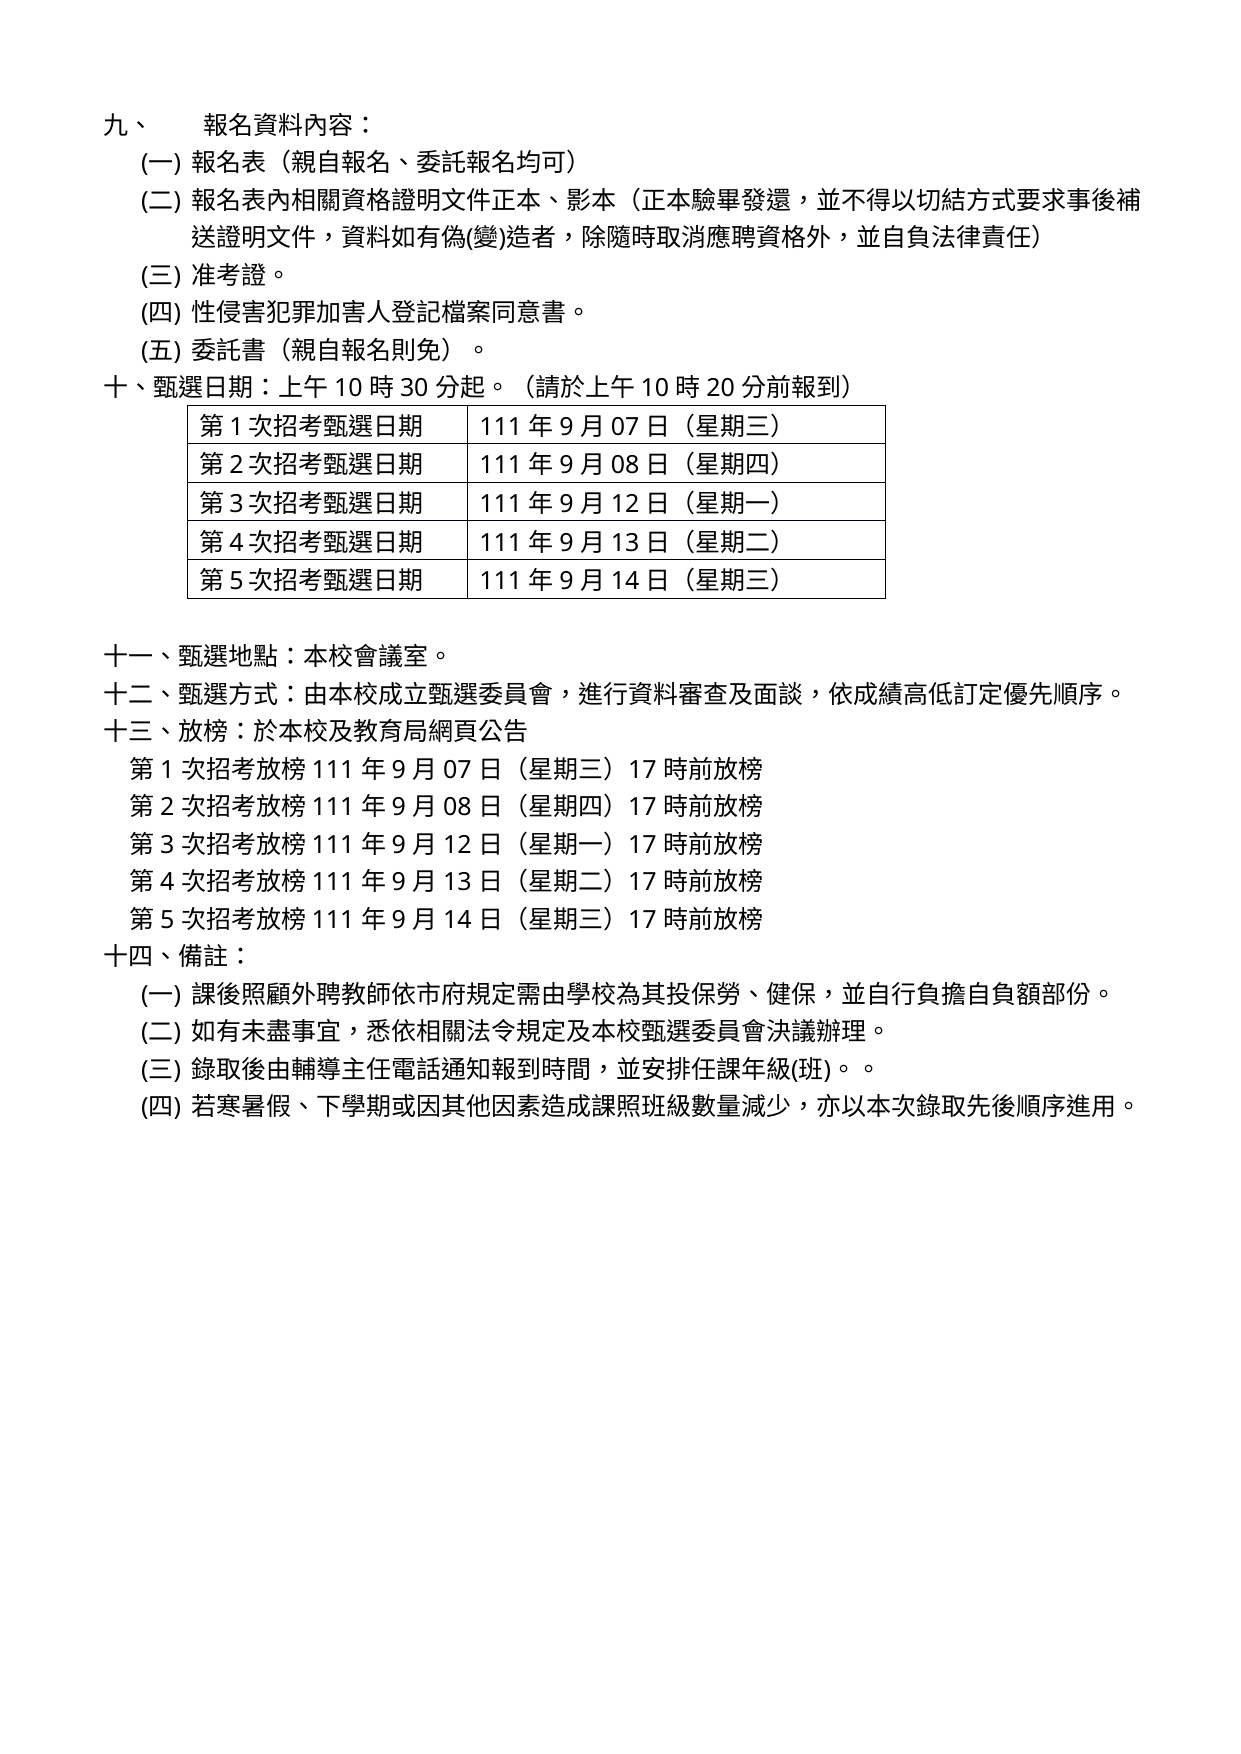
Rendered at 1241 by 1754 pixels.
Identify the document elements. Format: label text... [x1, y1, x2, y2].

list 報名表（親自報名、委託報名均可） [141, 142, 1152, 180]
text 十、甄選日期：上午 10 時 30 分起。（請於上午 10 時 20 分前報到） [103, 367, 1152, 405]
table_cell 111 年 9 月 13 日（星期二） [468, 521, 885, 559]
text 十二、甄選方式：由本校成立甄選委員會，進行資料審查及面談，依成績高低訂定優先順序。 [103, 673, 1152, 711]
text 第 5 次招考放榜 111 年 9 月 14 日（星期三）17 時前放榜 [103, 898, 1152, 936]
list 委託書（親自報名則免）。 [141, 330, 1152, 367]
text 第 3 次招考放榜 111 年 9 月 12 日（星期一）17 時前放榜 [103, 823, 1152, 861]
table_cell 第5次招考甄選日期 [188, 560, 467, 597]
table_header 第1次招考甄選日期 [188, 406, 467, 443]
list 准考證。 [141, 255, 1152, 292]
table_cell 111 年 9 月 14 日（星期三） [468, 560, 885, 597]
text 十一、甄選地點：本校會議室。 [103, 636, 1152, 673]
text 十四、備註： [103, 936, 1152, 973]
table_header 111 年 9 月 07 日（星期三） [468, 406, 885, 443]
list 錄取後由輔導主任電話通知報到時間，並安排任課年級(班)。。 [141, 1048, 1152, 1086]
table_cell 第4次招考甄選日期 [188, 521, 467, 559]
list 報名表內相關資格證明文件正本、影本（正本驗畢發還，並不得以切結方式要求事後補送證明文件，資料如有偽(變)造者，除隨時取消應聘資格外，並自負法律責任） [141, 180, 1152, 255]
table_cell 111 年 9 月 08 日（星期四） [468, 444, 885, 482]
table_cell 第2次招考甄選日期 [188, 444, 467, 482]
text 十三、放榜：於本校及教育局網頁公告 [103, 711, 1152, 748]
list 課後照顧外聘教師依市府規定需由學校為其投保勞、健保，並自行負擔自負額部份。 [141, 973, 1152, 1011]
list 報名資料內容： [103, 105, 1152, 142]
table_cell 111 年 9 月 12 日（星期一） [468, 483, 885, 520]
table_cell 第3次招考甄選日期 [188, 483, 467, 520]
text 第 4 次招考放榜 111 年 9 月 13 日（星期二）17 時前放榜 [103, 861, 1152, 898]
text 第 1 次招考放榜 111 年 9 月 07 日（星期三）17 時前放榜 [103, 748, 1152, 786]
list 若寒暑假、下學期或因其他因素造成課照班級數量減少，亦以本次錄取先後順序進用。 [141, 1086, 1152, 1123]
text 第 2 次招考放榜 111 年 9 月 08 日（星期四）17 時前放榜 [103, 786, 1152, 823]
list 如有未盡事宜，悉依相關法令規定及本校甄選委員會決議辦理。 [141, 1011, 1152, 1048]
list 性侵害犯罪加害人登記檔案同意書。 [141, 292, 1152, 330]
